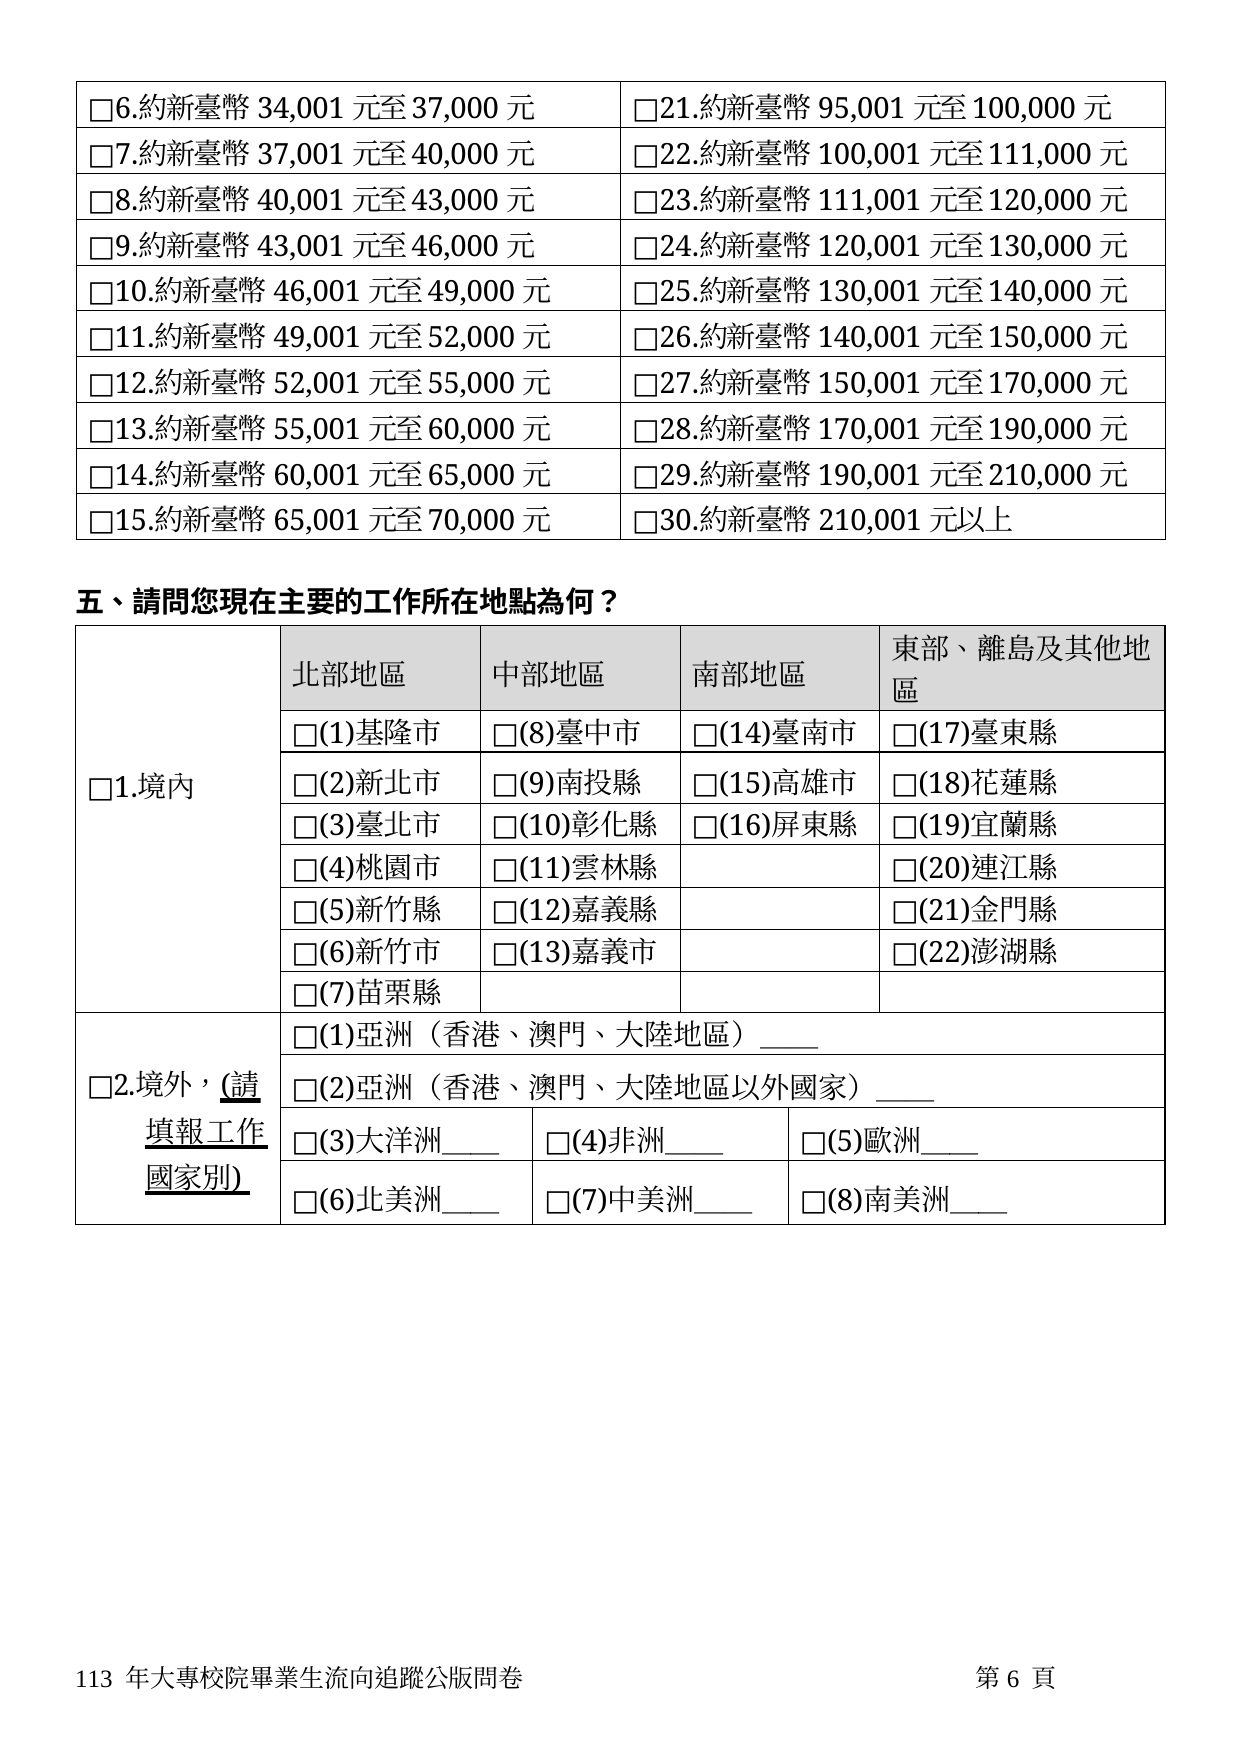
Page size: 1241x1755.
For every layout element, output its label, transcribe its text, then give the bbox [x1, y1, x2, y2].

table_cell □23.約新臺幣 111,001 元至 120,000 元 [621, 174, 1165, 218]
table_cell □(17)臺東縣 [880, 711, 1164, 751]
table_cell □(5)新竹縣 [281, 888, 480, 929]
table_cell □(2)新北市 [281, 753, 480, 802]
table_cell □(6)新竹市 [281, 930, 480, 971]
table_cell □(11)雲林縣 [481, 845, 680, 887]
table_cell □13.約新臺幣 55,001 元至 60,000 元 [77, 403, 620, 448]
table_cell □(16)屏東縣 [681, 804, 879, 844]
table_cell □15.約新臺幣 65,001 元至 70,000 元 [77, 494, 620, 539]
table_header 東部、離島及其他地區 [880, 626, 1164, 710]
table_cell [681, 930, 879, 971]
table_cell □11.約新臺幣 49,001 元至 52,000 元 [77, 311, 620, 356]
table_cell □14.約新臺幣 60,001 元至 65,000 元 [77, 449, 620, 493]
table_cell □7.約新臺幣 37,001 元至 40,000 元 [77, 128, 620, 173]
table_cell □(20)連江縣 [880, 845, 1164, 887]
table_cell □10.約新臺幣 46,001 元至 49,000 元 [77, 266, 620, 310]
table_cell □26.約新臺幣 140,001 元至 150,000 元 [621, 311, 1165, 356]
table_cell □(22)澎湖縣 [880, 930, 1164, 971]
table_cell [681, 845, 879, 887]
table_cell □(7)苗栗縣 [281, 972, 480, 1012]
table_cell □(3)大洋洲＿＿ [281, 1108, 532, 1160]
table_cell [681, 888, 879, 929]
table_header □6.約新臺幣 34,001 元至 37,000 元 [77, 82, 620, 127]
text 五、請問您現在主要的工作所在地點為何？ [75, 578, 1178, 621]
table_cell [481, 972, 680, 1012]
table_cell □(18)花蓮縣 [880, 753, 1164, 802]
table_cell □2.境外，(請 填報工作 國家別) [76, 1013, 280, 1223]
table_cell □12.約新臺幣 52,001 元至 55,000 元 [77, 357, 620, 402]
table_cell □(8)南美洲＿＿ [789, 1161, 1164, 1223]
text [69, 625, 1172, 1234]
table_cell □(1)亞洲（香港、澳門、大陸地區）＿＿ [281, 1013, 1164, 1054]
table_cell □(9)南投縣 [481, 753, 680, 802]
table_cell □22.約新臺幣 100,001 元至 111,000 元 [621, 128, 1165, 173]
table_cell □(19)宜蘭縣 [880, 804, 1164, 844]
table_cell □8.約新臺幣 40,001 元至 43,000 元 [77, 174, 620, 218]
table_cell □(6)北美洲＿＿ [281, 1161, 532, 1223]
table_cell □(15)高雄市 [681, 753, 879, 802]
table_cell □(12)嘉義縣 [481, 888, 680, 929]
table_header 南部地區 [681, 626, 879, 710]
table_cell □9.約新臺幣 43,001 元至 46,000 元 [77, 220, 620, 264]
table_cell □(4)桃園市 [281, 845, 480, 887]
table_cell □(3)臺北市 [281, 804, 480, 844]
table_cell □29.約新臺幣 190,001 元至 210,000 元 [621, 449, 1165, 493]
table_cell □24.約新臺幣 120,001 元至 130,000 元 [621, 220, 1165, 264]
table_header □1.境內 [76, 626, 280, 1012]
table_cell □27.約新臺幣 150,001 元至 170,000 元 [621, 357, 1165, 402]
table_cell □30.約新臺幣 210,001 元以上 [621, 494, 1165, 539]
table_cell □(5)歐洲＿＿ [789, 1108, 1164, 1160]
table_cell [880, 972, 1164, 1012]
table_header 中部地區 [481, 626, 680, 710]
table_cell □(10)彰化縣 [481, 804, 680, 844]
table_cell □28.約新臺幣 170,001 元至 190,000 元 [621, 403, 1165, 448]
table_cell □(2)亞洲（香港、澳門、大陸地區以外國家）＿＿ [281, 1055, 1164, 1107]
table_cell □(21)金門縣 [880, 888, 1164, 929]
table_cell □25.約新臺幣 130,001 元至 140,000 元 [621, 266, 1165, 310]
table_cell □(13)嘉義市 [481, 930, 680, 971]
table_cell □(1)基隆市 [281, 711, 480, 751]
table_cell □(14)臺南市 [681, 711, 879, 751]
table_header □21.約新臺幣 95,001 元至 100,000 元 [621, 82, 1165, 127]
table_cell □(4)非洲＿＿ [533, 1108, 788, 1160]
table_header 北部地區 [281, 626, 480, 710]
table_cell □(7)中美洲＿＿ [533, 1161, 788, 1223]
table_cell □(8)臺中市 [481, 711, 680, 751]
table_cell [681, 972, 879, 1012]
